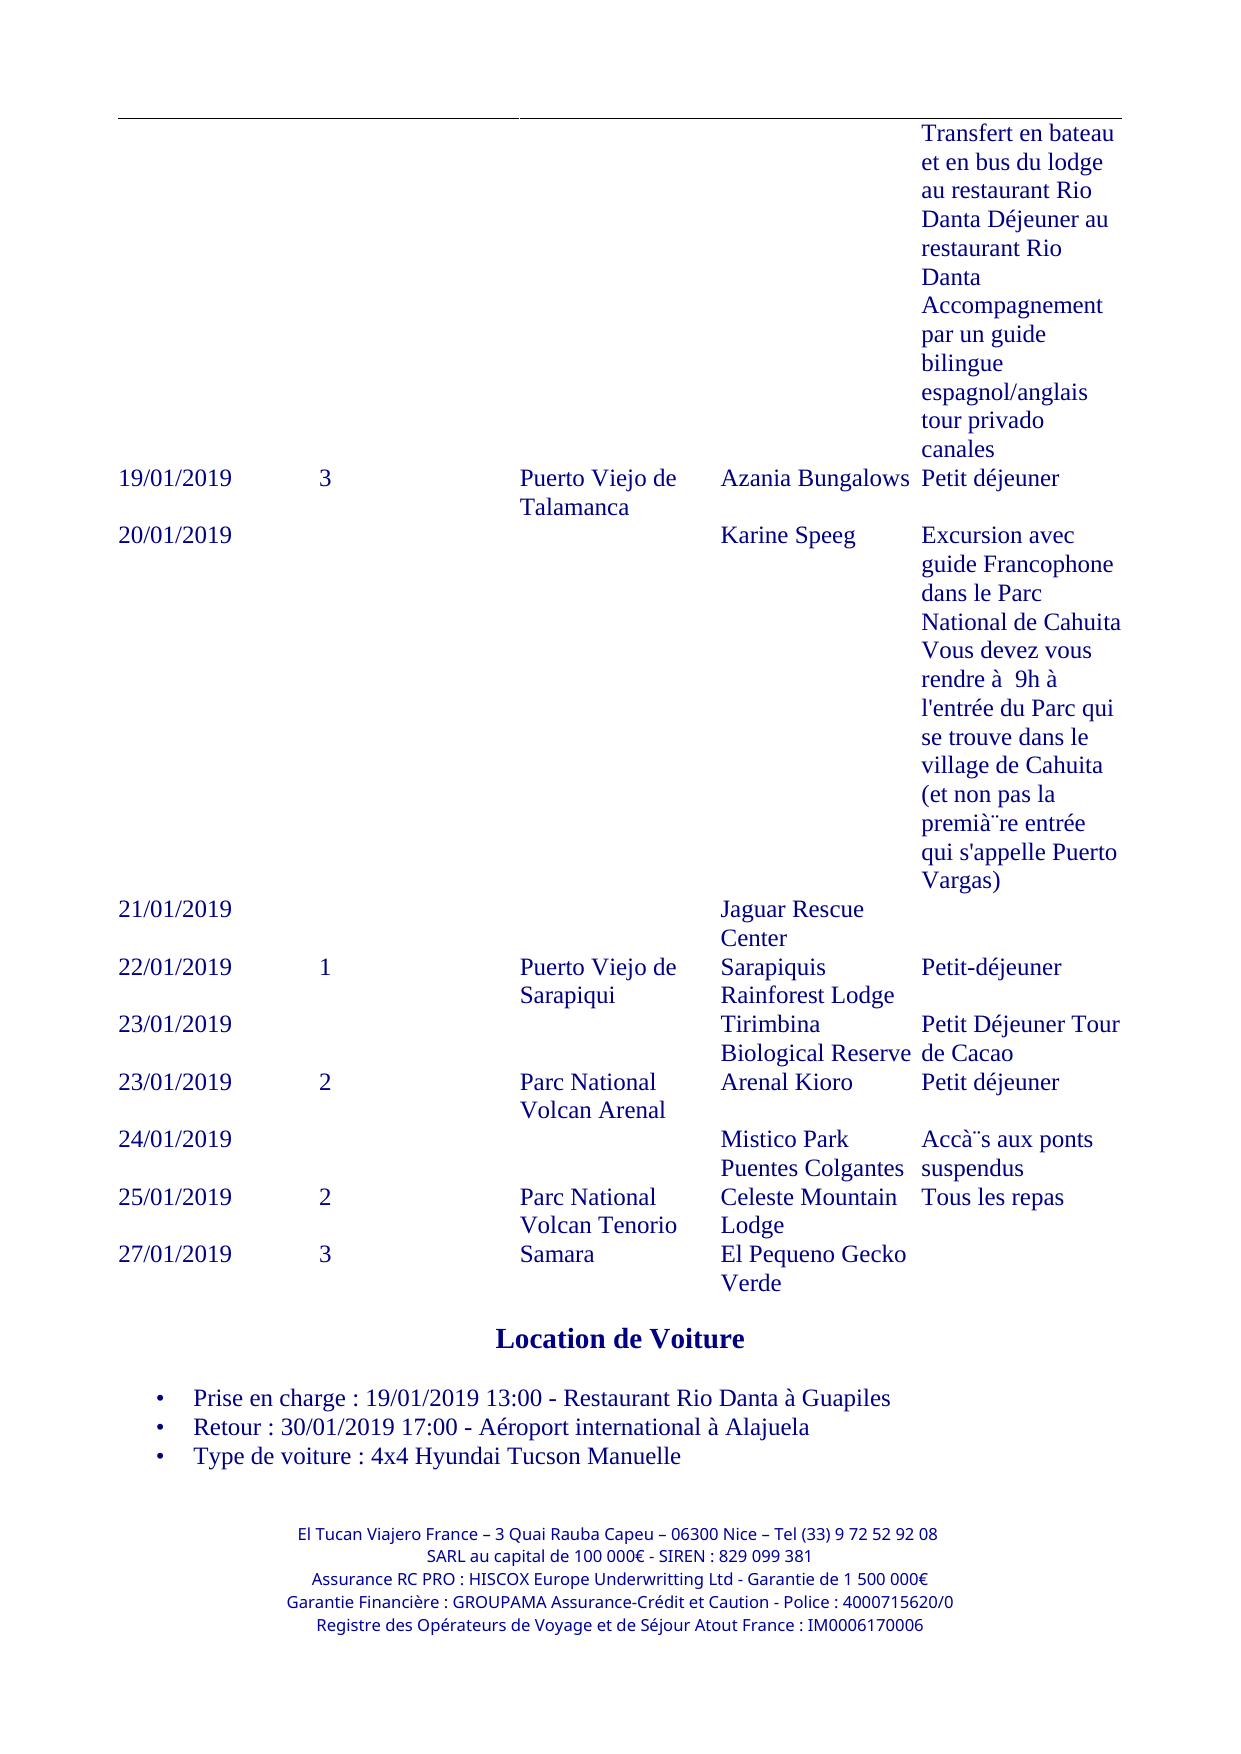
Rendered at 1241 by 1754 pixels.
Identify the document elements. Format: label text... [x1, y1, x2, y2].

table_cell [520, 1009, 720, 1067]
table_cell Petit déjeuner [921, 463, 1122, 521]
table_cell Petit Déjeuner Tour de Cacao [921, 1009, 1122, 1067]
table_cell [520, 119, 720, 463]
table_cell [319, 1009, 519, 1067]
table_cell [319, 119, 519, 463]
table_cell [921, 894, 1122, 952]
table_cell Petit déjeuner [921, 1067, 1122, 1124]
table_cell Transfert en bateau et en bus du lodge au restaurant Rio Danta Déjeuner au restaurant Rio Danta Accompagnement par un guide bilingue espagnol/anglais tour privado canales [921, 119, 1122, 463]
table_cell [118, 119, 319, 463]
table_cell Mistico Park Puentes Colgantes [720, 1124, 921, 1182]
table_cell 3 [319, 463, 519, 521]
text Location de Voiture [118, 1321, 1122, 1354]
table_cell [520, 894, 720, 952]
table_cell 23/01/2019 [118, 1067, 319, 1124]
table_cell Sarapiquis Rainforest Lodge [720, 952, 921, 1009]
table_cell [520, 1124, 720, 1182]
table_cell 20/01/2019 [118, 521, 319, 894]
list Prise en charge : 19/01/2019 13:00 - Restaurant Rio Danta à Guapiles [156, 1383, 1122, 1412]
table_cell 2 [319, 1067, 519, 1124]
table_cell 25/01/2019 [118, 1182, 319, 1239]
table_cell 3 [319, 1239, 519, 1297]
table_cell [921, 1239, 1122, 1297]
table_cell 19/01/2019 [118, 463, 319, 521]
table_cell 24/01/2019 [118, 1124, 319, 1182]
table_cell Tous les repas [921, 1182, 1122, 1239]
table_cell 2 [319, 1182, 519, 1239]
table_cell [520, 521, 720, 894]
table_cell 1 [319, 952, 519, 1009]
table_cell [319, 894, 519, 952]
table_cell Karine Speeg [720, 521, 921, 894]
table_cell El Pequeno Gecko Verde [720, 1239, 921, 1297]
table_cell 21/01/2019 [118, 894, 319, 952]
table_cell Puerto Viejo de Sarapiqui [520, 952, 720, 1009]
table_cell Azania Bungalows [720, 463, 921, 521]
table_cell [319, 1124, 519, 1182]
table_cell Celeste Mountain Lodge [720, 1182, 921, 1239]
table_cell Accà¨s aux ponts suspendus [921, 1124, 1122, 1182]
table_cell Parc National Volcan Arenal [520, 1067, 720, 1124]
table_cell Tirimbina Biological Reserve [720, 1009, 921, 1067]
table_cell [720, 119, 921, 463]
list Type de voiture : 4x4 Hyundai Tucson Manuelle [156, 1441, 1122, 1469]
table_cell Petit-déjeuner [921, 952, 1122, 1009]
table_cell Samara [520, 1239, 720, 1297]
table_cell [319, 521, 519, 894]
table_cell Puerto Viejo de Talamanca [520, 463, 720, 521]
table_cell 27/01/2019 [118, 1239, 319, 1297]
table_cell Parc National Volcan Tenorio [520, 1182, 720, 1239]
table_cell Arenal Kioro [720, 1067, 921, 1124]
table_cell 23/01/2019 [118, 1009, 319, 1067]
table_cell Excursion avec guide Francophone dans le Parc National de Cahuita Vous devez vous rendre à 9h à l'entrée du Parc qui se trouve dans le village de Cahuita (et non pas la premià¨re entrée qui s'appelle Puerto Vargas) [921, 521, 1122, 894]
list Retour : 30/01/2019 17:00 - Aéroport international à Alajuela [156, 1412, 1122, 1441]
table_cell 22/01/2019 [118, 952, 319, 1009]
table_cell Jaguar Rescue Center [720, 894, 921, 952]
